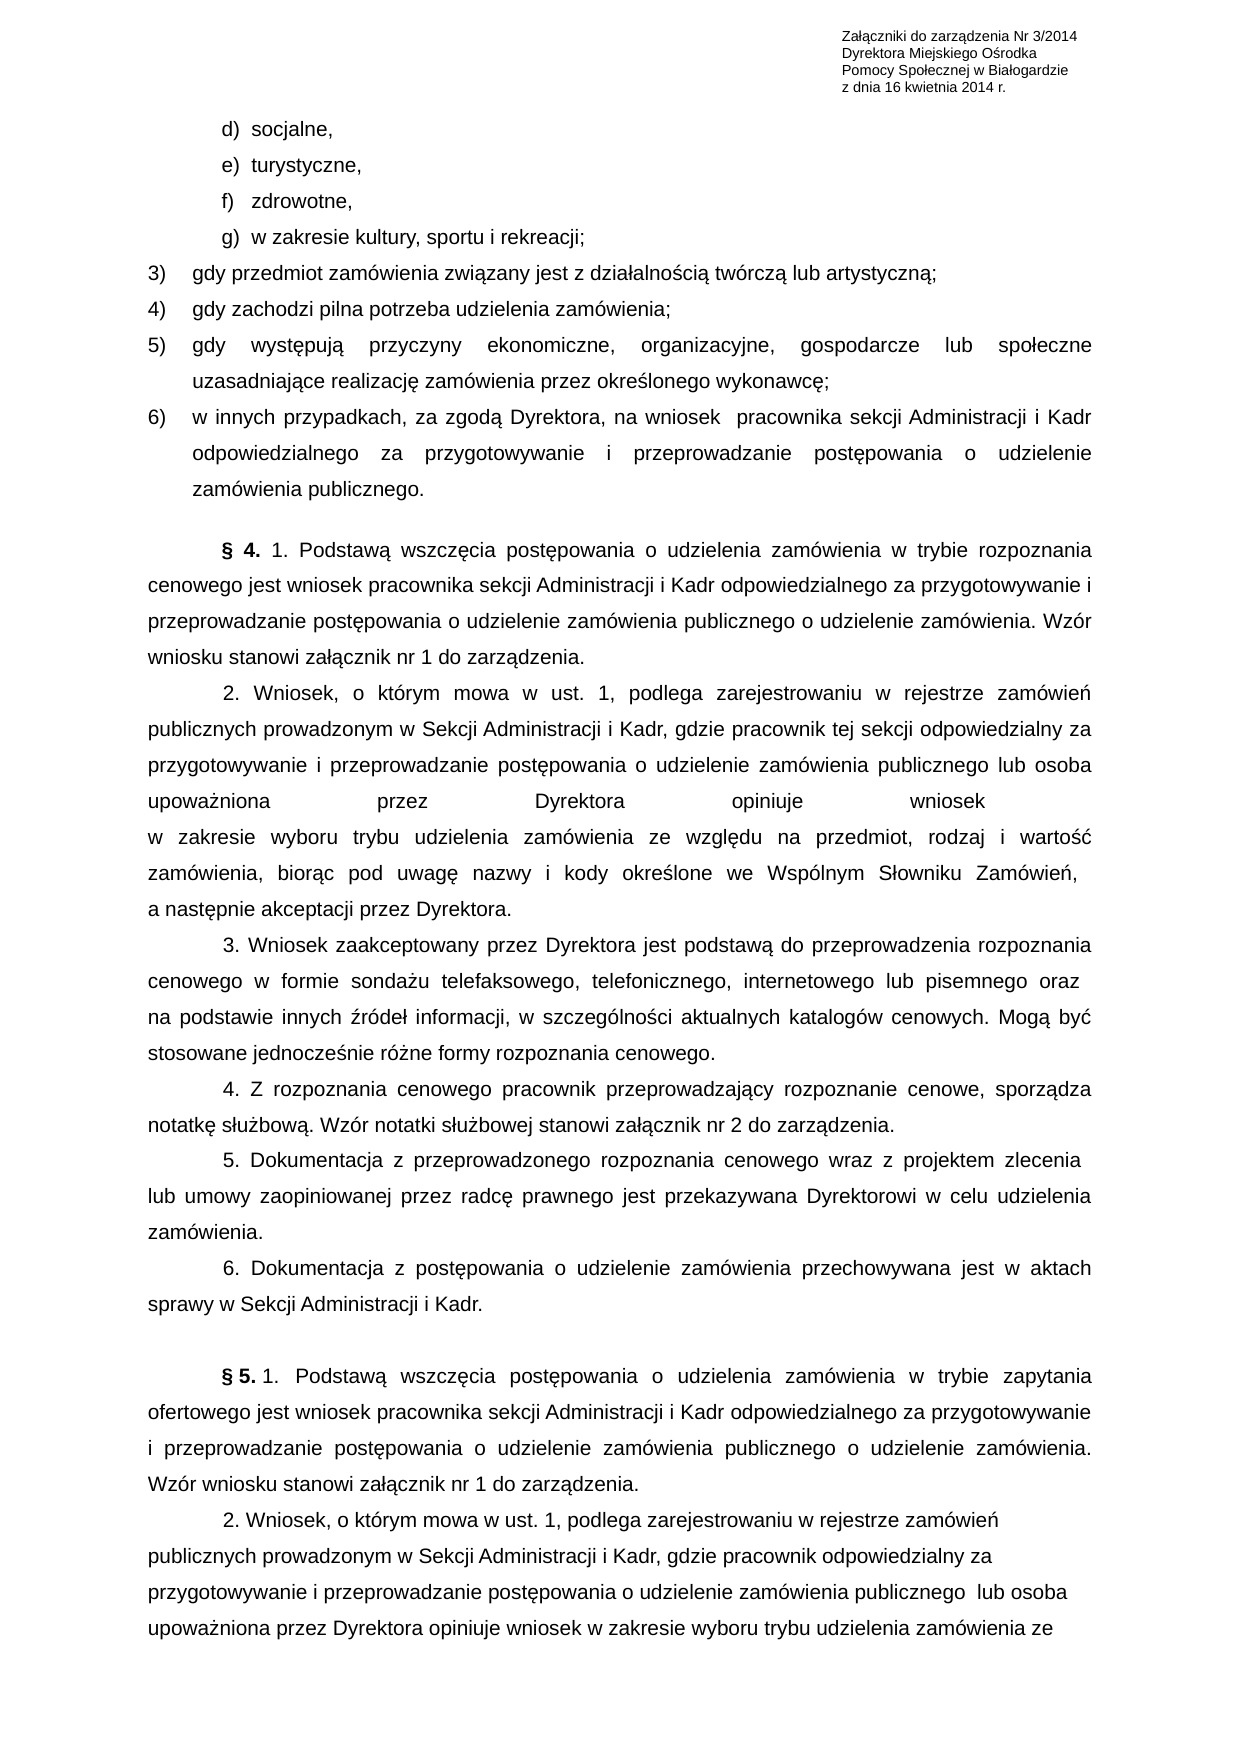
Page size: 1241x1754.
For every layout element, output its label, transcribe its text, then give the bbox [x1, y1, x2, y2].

list gdy przedmiot zamówienia związany jest z działalnością twórczą lub artystyczną; [148, 261, 1093, 285]
text 3. Wniosek zaakceptowany przez Dyrektora jest podstawą do przeprowadzenia rozpoznania cenowego w formie sondażu telefaksowego, telefonicznego, internetowego lub pisemnego oraz na podstawie innych źródeł informacji, w szczególności aktualnych katalogów cenowych. Mogą być stosowane jednocześnie różne formy rozpoznania cenowego. [148, 933, 1093, 1064]
text 4. Z rozpoznania cenowego pracownik przeprowadzający rozpoznanie cenowe, sporządza notatkę służbową. Wzór notatki służbowej stanowi załącznik nr 2 do zarządzenia. [148, 1076, 1093, 1136]
text 2. Wniosek, o którym mowa w ust. 1, podlega zarejestrowaniu w rejestrze zamówień publicznych prowadzonym w Sekcji Administracji i Kadr, gdzie pracownik odpowiedzialny za przygotowywanie i przeprowadzanie postępowania o udzielenie zamówienia publicznego lub osoba upoważniona przez Dyrektora opiniuje wniosek w zakresie wyboru trybu udzielenia zamówienia ze [148, 1508, 1093, 1639]
text 2. Wniosek, o którym mowa w ust. 1, podlega zarejestrowaniu w rejestrze zamówień publicznych prowadzonym w Sekcji Administracji i Kadr, gdzie pracownik tej sekcji odpowiedzialny za przygotowywanie i przeprowadzanie postępowania o udzielenie zamówienia publicznego lub osoba upoważniona przez Dyrektora opiniuje wniosek w zakresie wyboru trybu udzielenia zamówienia ze względu na przedmiot, rodzaj i wartość zamówienia, biorąc pod uwagę nazwy i kody określone we Wspólnym Słowniku Zamówień, a następnie akceptacji przez Dyrektora. [148, 681, 1093, 921]
list gdy występują przyczyny ekonomiczne, organizacyjne, gospodarcze lub społeczne uzasadniające realizację zamówienia przez określonego wykonawcę; [148, 333, 1093, 393]
list gdy zachodzi pilna potrzeba udzielenia zamówienia; [148, 297, 1093, 321]
text § 5. 1. Podstawą wszczęcia postępowania o udzielenia zamówienia w trybie zapytania ofertowego jest wniosek pracownika sekcji Administracji i Kadr odpowiedzialnego za przygotowywanie i przeprowadzanie postępowania o udzielenie zamówienia publicznego o udzielenie zamówienia. Wzór wniosku stanowi załącznik nr 1 do zarządzenia. [148, 1328, 1093, 1496]
text § 4. 1. Podstawą wszczęcia postępowania o udzielenia zamówienia w trybie rozpoznania cenowego jest wniosek pracownika sekcji Administracji i Kadr odpowiedzialnego za przygotowywanie i przeprowadzanie postępowania o udzielenie zamówienia publicznego o udzielenie zamówienia. Wzór wniosku stanowi załącznik nr 1 do zarządzenia. [148, 537, 1093, 669]
text 5. Dokumentacja z przeprowadzonego rozpoznania cenowego wraz z projektem zlecenia lub umowy zaopiniowanej przez radcę prawnego jest przekazywana Dyrektorowi w celu udzielenia zamówienia. [148, 1148, 1093, 1244]
list w innych przypadkach, za zgodą Dyrektora, na wniosek pracownika sekcji Administracji i Kadr odpowiedzialnego za przygotowywanie i przeprowadzanie postępowania o udzielenie zamówienia publicznego. [148, 404, 1093, 500]
list turystyczne, [221, 153, 1093, 177]
list zdrowotne, [221, 189, 1093, 213]
list w zakresie kultury, sportu i rekreacji; [221, 225, 1093, 249]
text 6. Dokumentacja z postępowania o udzielenie zamówienia przechowywana jest w aktach sprawy w Sekcji Administracji i Kadr. [148, 1256, 1093, 1316]
list socjalne, [221, 117, 1093, 141]
